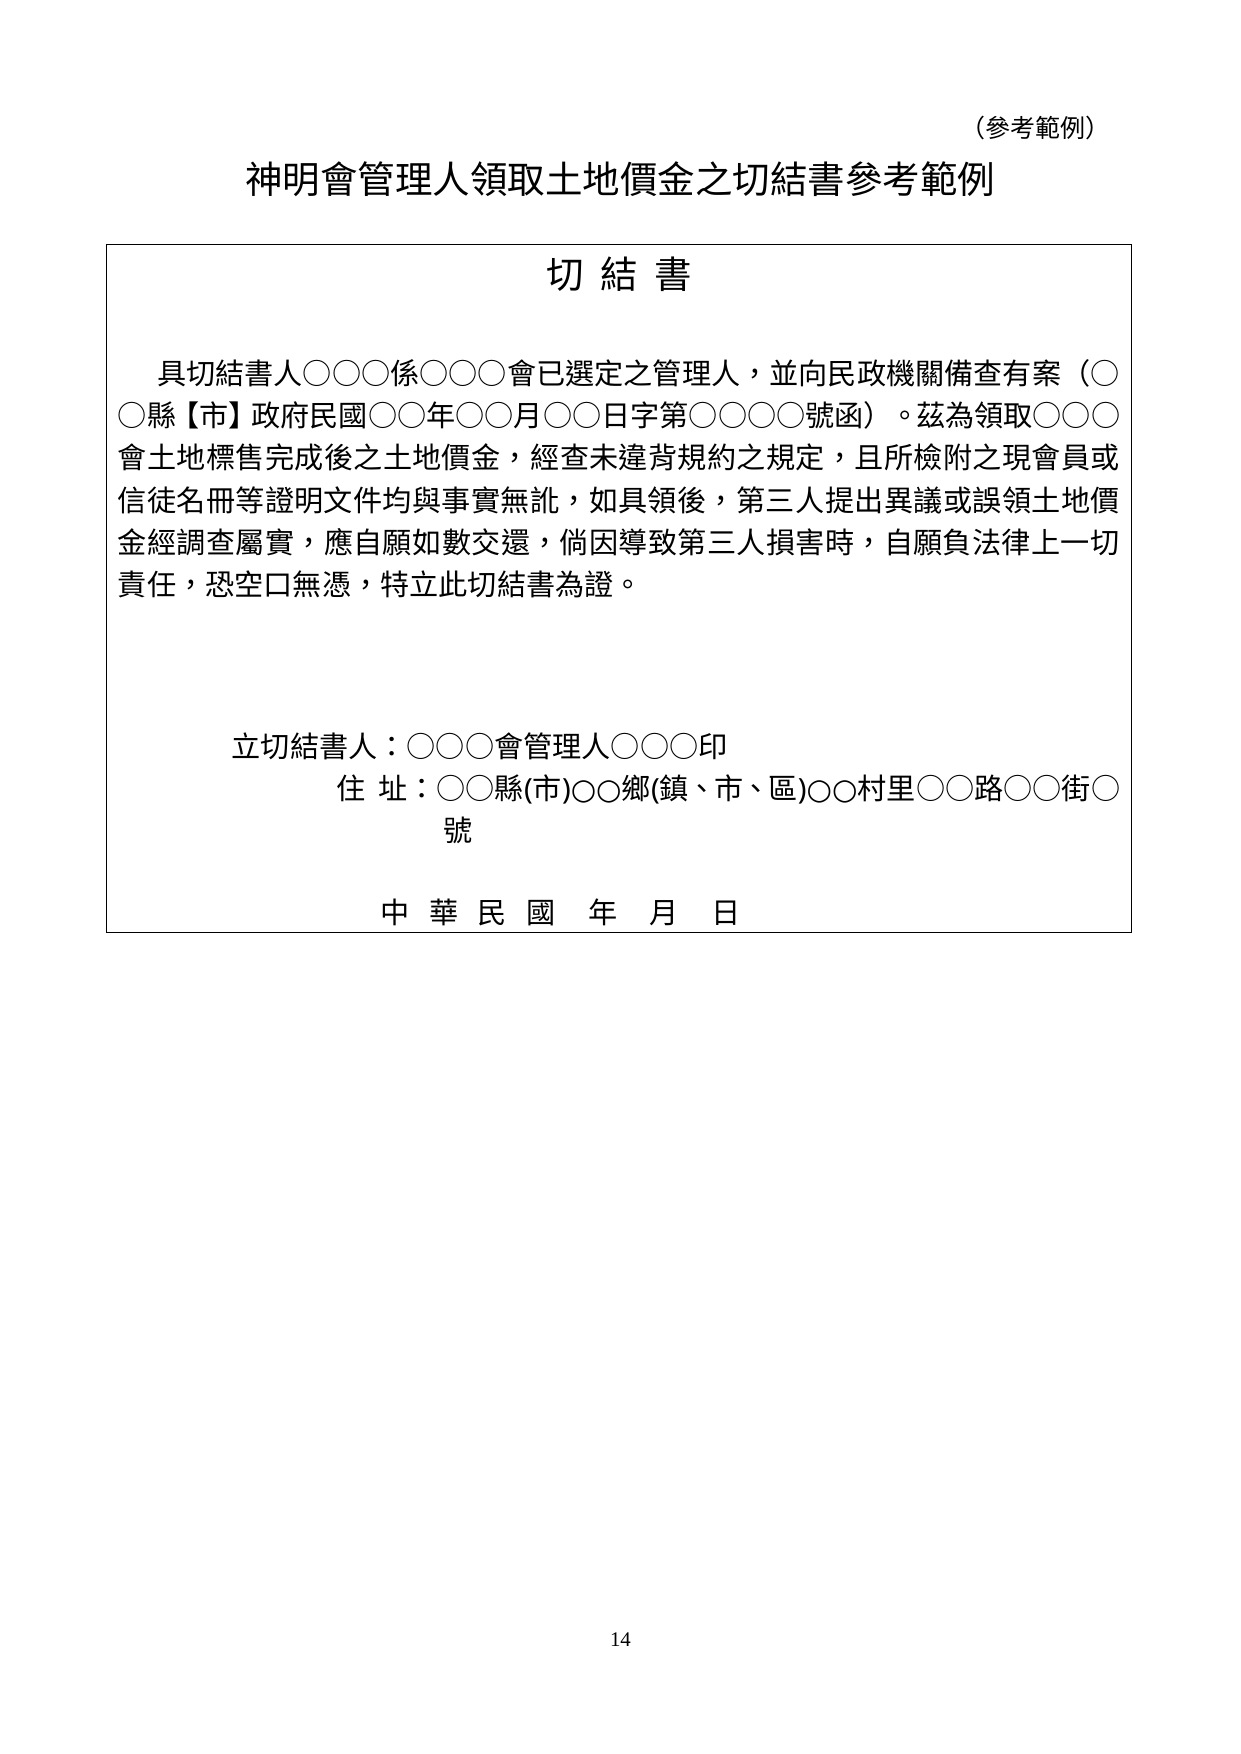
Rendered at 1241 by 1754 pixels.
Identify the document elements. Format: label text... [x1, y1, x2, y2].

text 神明會管理人領取土地價金之切結書參考範例 [118, 150, 1122, 204]
text （參考範例） [960, 108, 1133, 144]
table_header 切 結 書 具切結書人○○○係○○○會已選定之管理人，並向民政機關備查有案（○○縣【市】政府民國○○年○○月○○日字第○○○○號函）。茲為領取○○○會土地標售完成後之土地價金，經查未違背規約之規定，且所檢附之現會員或信徒名冊等證明文件均與事實無訛，如具領後，第三人提出異議或誤領土地價金經調查屬實，應自願如數交還，倘因導致第三人損害時，自願負法律上一切責任，恐空口無憑，特立此切結書為證。 立切結書人：○○○會管理人○○○印 住 址：○○縣(市)○○鄉(鎮、市、區)○○村里○○路○○街○號 中 華 民 國 年 月 日 [107, 245, 1131, 932]
